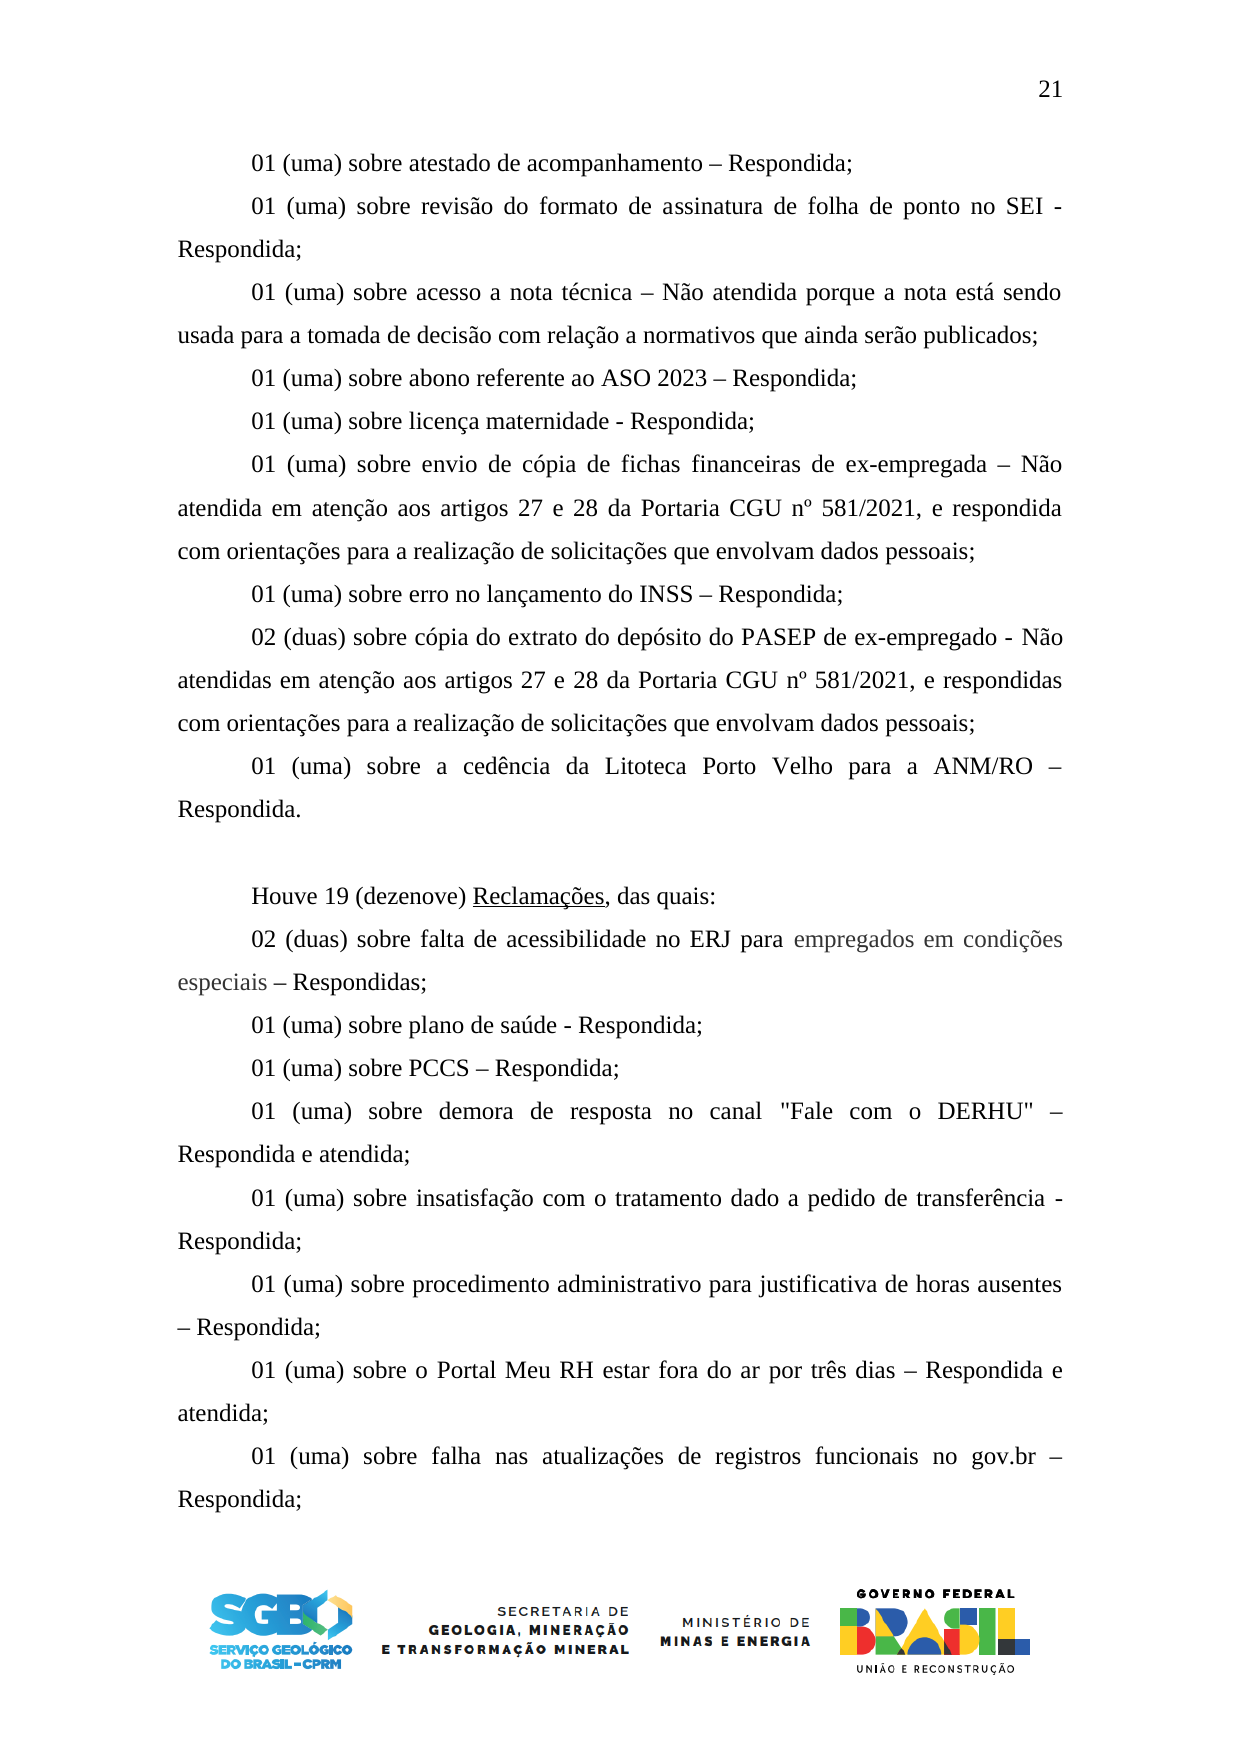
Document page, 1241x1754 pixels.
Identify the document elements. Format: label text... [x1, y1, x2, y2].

text 02 (duas) sobre falta de acessibilidade no ERJ para empregados em condições especiais – Respondidas; [177, 924, 1063, 996]
text 01 (uma) sobre procedimento administrativo para justificativa de horas ausentes – Respondida; [177, 1269, 1063, 1341]
text 01 (uma) sobre licença maternidade - Respondida; [177, 406, 1063, 435]
text 01 (uma) sobre a cedência da Litoteca Porto Velho para a ANM/RO – Respondida. [177, 751, 1063, 823]
text 01 (uma) sobre envio de cópia de fichas financeiras de ex-empregada – Não atendida em atenção aos artigos 27 e 28 da Portaria CGU nº 581/2021, e respondida com orientações para a realização de solicitações que envolvam dados pessoais; [177, 449, 1063, 564]
text 01 (uma) sobre o Portal Meu RH estar fora do ar por três dias – Respondida e atendida; [177, 1355, 1063, 1427]
text 01 (uma) sobre demora de resposta no canal "Fale com o DERHU" – Respondida e atendida; [177, 1096, 1063, 1168]
text 01 (uma) sobre revisão do formato de assinatura de folha de ponto no SEI - Respondida; [177, 191, 1063, 263]
text 02 (duas) sobre cópia do extrato do depósito do PASEP de ex-empregado - Não atendidas em atenção aos artigos 27 e 28 da Portaria CGU nº 581/2021, e respondidas com orientações para a realização de solicitações que envolvam dados pessoais; [177, 622, 1063, 737]
text 01 (uma) sobre PCCS – Respondida; [177, 1053, 1063, 1082]
text 01 (uma) sobre plano de saúde - Respondida; [177, 1010, 1063, 1039]
text 01 (uma) sobre erro no lançamento do INSS – Respondida; [177, 579, 1063, 608]
text 01 (uma) sobre abono referente ao ASO 2023 – Respondida; [177, 363, 1063, 392]
text Houve 19 (dezenove) Reclamações, das quais: [177, 881, 1063, 909]
text 01 (uma) sobre atestado de acompanhamento – Respondida; [177, 148, 1063, 176]
text 01 (uma) sobre insatisfação com o tratamento dado a pedido de transferência - Respondida; [177, 1183, 1063, 1254]
text 01 (uma) sobre falha nas atualizações de registros funcionais no gov.br – Respondida; [177, 1441, 1063, 1513]
text 01 (uma) sobre acesso a nota técnica – Não atendida porque a nota está sendo usada para a tomada de decisão com relação a normativos que ainda serão publicados; [177, 277, 1063, 349]
